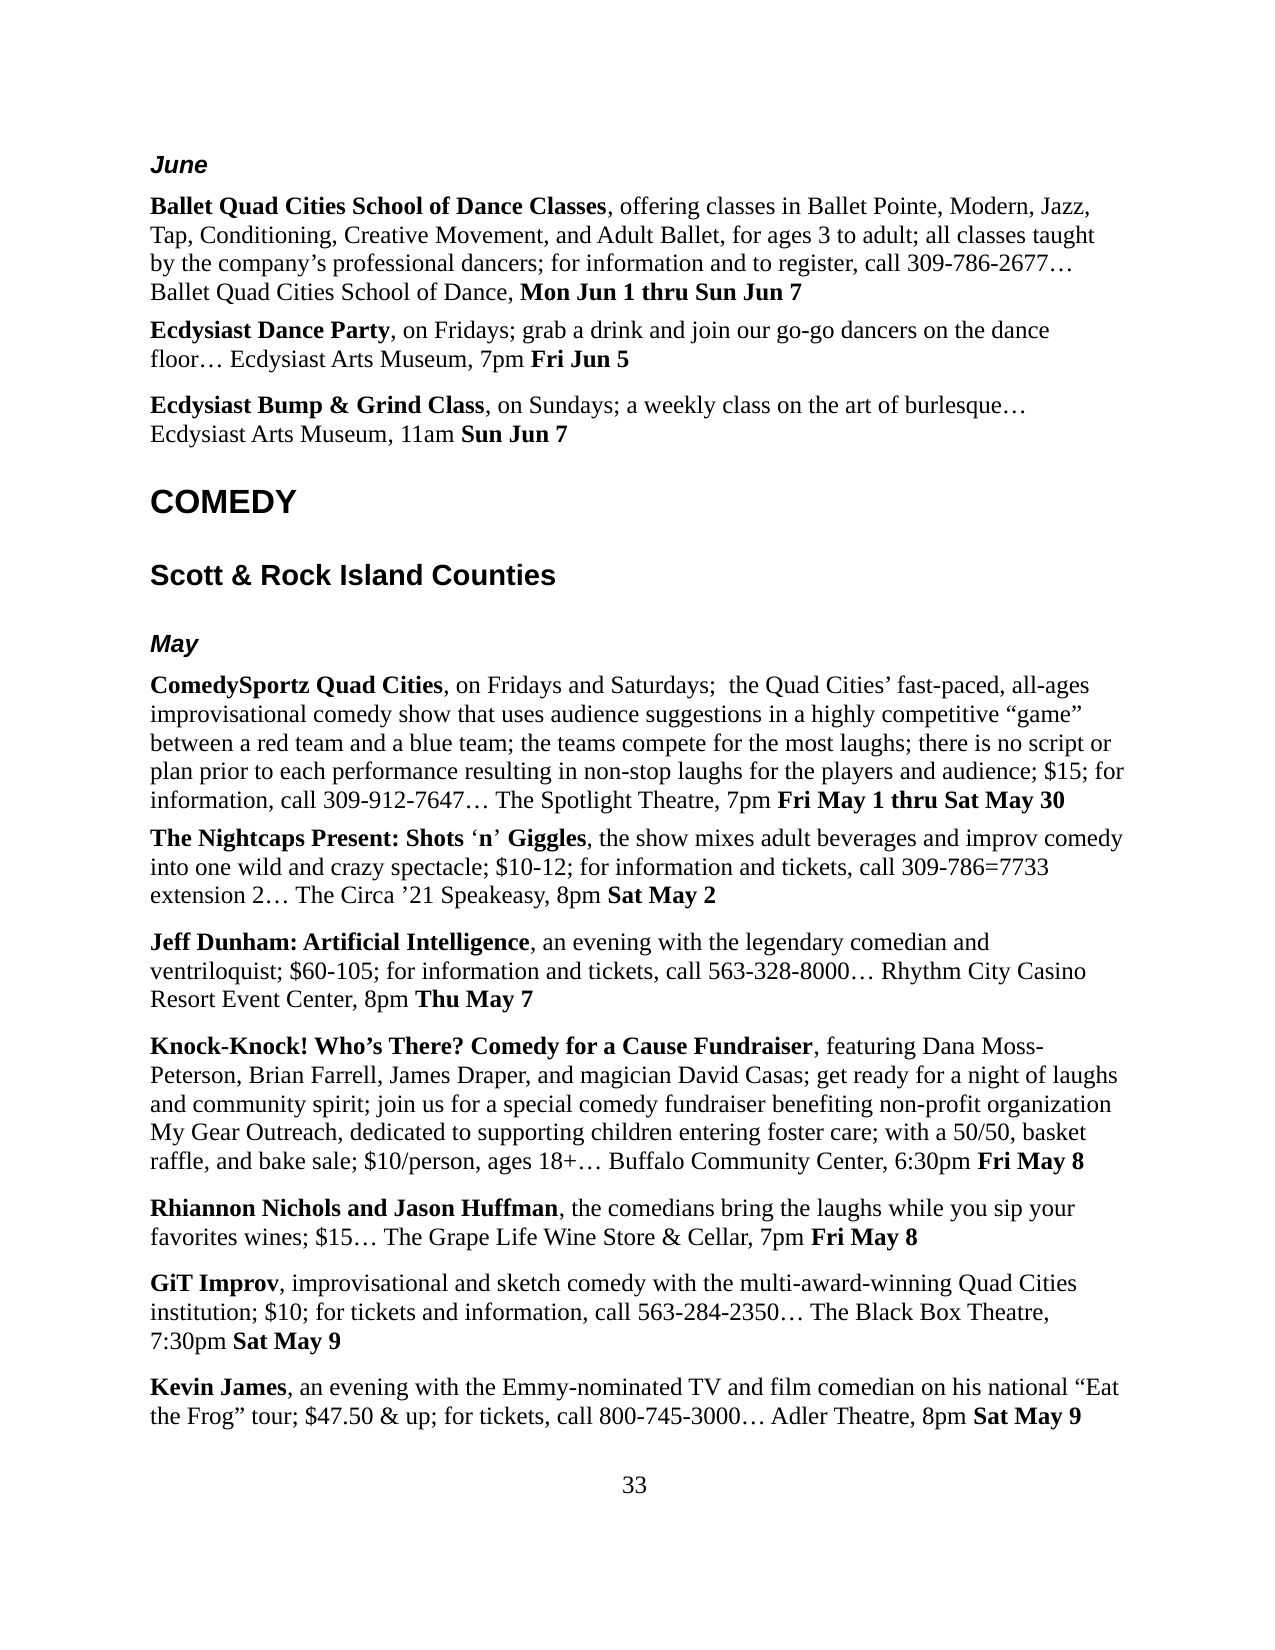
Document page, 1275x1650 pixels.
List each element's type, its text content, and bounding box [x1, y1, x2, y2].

text Ballet Quad Cities School of Dance Classes, offering classes in Ballet Pointe, Modern, Jazz, Tap, Conditioning, Creative Movement, and Adult Ballet, for ages 3 to adult; all classes taught by the company’s professional dancers; for information and to register, call 309-786-2677… Ballet Quad Cities School of Dance, Mon Jun 1 thru Sun Jun 7 [150, 191, 1125, 306]
text Jeff Dunham: Artificial Intelligence, an evening with the legendary comedian and ventriloquist; $60-105; for information and tickets, call 563-328-8000… Rhythm City Casino Resort Event Center, 8pm Thu May 7 [150, 927, 1125, 1013]
text Rhiannon Nichols and Jason Huffman, the comedians bring the laughs while you sip your favorites wines; $15… The Grape Life Wine Store & Cellar, 7pm Fri May 8 [150, 1193, 1125, 1250]
subtitle May [150, 629, 1125, 658]
subtitle June [150, 150, 1125, 178]
text Ecdysiast Dance Party, on Fridays; grab a drink and join our go-go dancers on the dance floor… Ecdysiast Arts Museum, 7pm Fri Jun 5 [150, 315, 1125, 372]
subtitle Scott & Rock Island Counties [150, 558, 1125, 592]
text Knock-Knock! Who’s There? Comedy for a Cause Fundraiser, featuring Dana Moss-Peterson, Brian Farrell, James Draper, and magician David Casas; get ready for a night of laughs and community spirit; join us for a special comedy fundraiser benefiting non-profit organization My Gear Outreach, dedicated to supporting children entering foster care; with a 50/50, basket raffle, and bake sale; $10/person, ages 18+… Buffalo Community Center, 6:30pm Fri May 8 [150, 1031, 1125, 1175]
text Kevin James, an evening with the Emmy-nominated TV and film comedian on his national “Eat the Frog” tour; $47.50 & up; for tickets, call 800-745-3000… Adler Theatre, 8pm Sat May 9 [150, 1372, 1125, 1430]
text The Nightcaps Present: Shots ‘n’ Giggles, the show mixes adult beverages and improv comedy into one wild and crazy spectacle; $10-12; for information and tickets, call 309-786=7733 extension 2… The Circa ’21 Speakeasy, 8pm Sat May 2 [150, 823, 1125, 909]
text Ecdysiast Bump & Grind Class, on Sundays; a weekly class on the art of burlesque… Ecdysiast Arts Museum, 11am Sun Jun 7 [150, 390, 1125, 448]
subtitle COMEDY [150, 482, 1125, 521]
text GiT Improv, improvisational and sketch comedy with the multi-award-winning Quad Cities institution; $10; for tickets and information, call 563-284-2350… The Black Box Theatre, 7:30pm Sat May 9 [150, 1268, 1125, 1354]
text ComedySportz Quad Cities, on Fridays and Saturdays; the Quad Cities’ fast-paced, all-ages improvisational comedy show that uses audience suggestions in a highly competitive “game” between a red team and a blue team; the teams compete for the most laughs; there is no script or plan prior to each performance resulting in non-stop laughs for the players and audience; $15; for information, call 309-912-7647… The Spotlight Theatre, 7pm Fri May 1 thru Sat May 30 [150, 670, 1125, 814]
